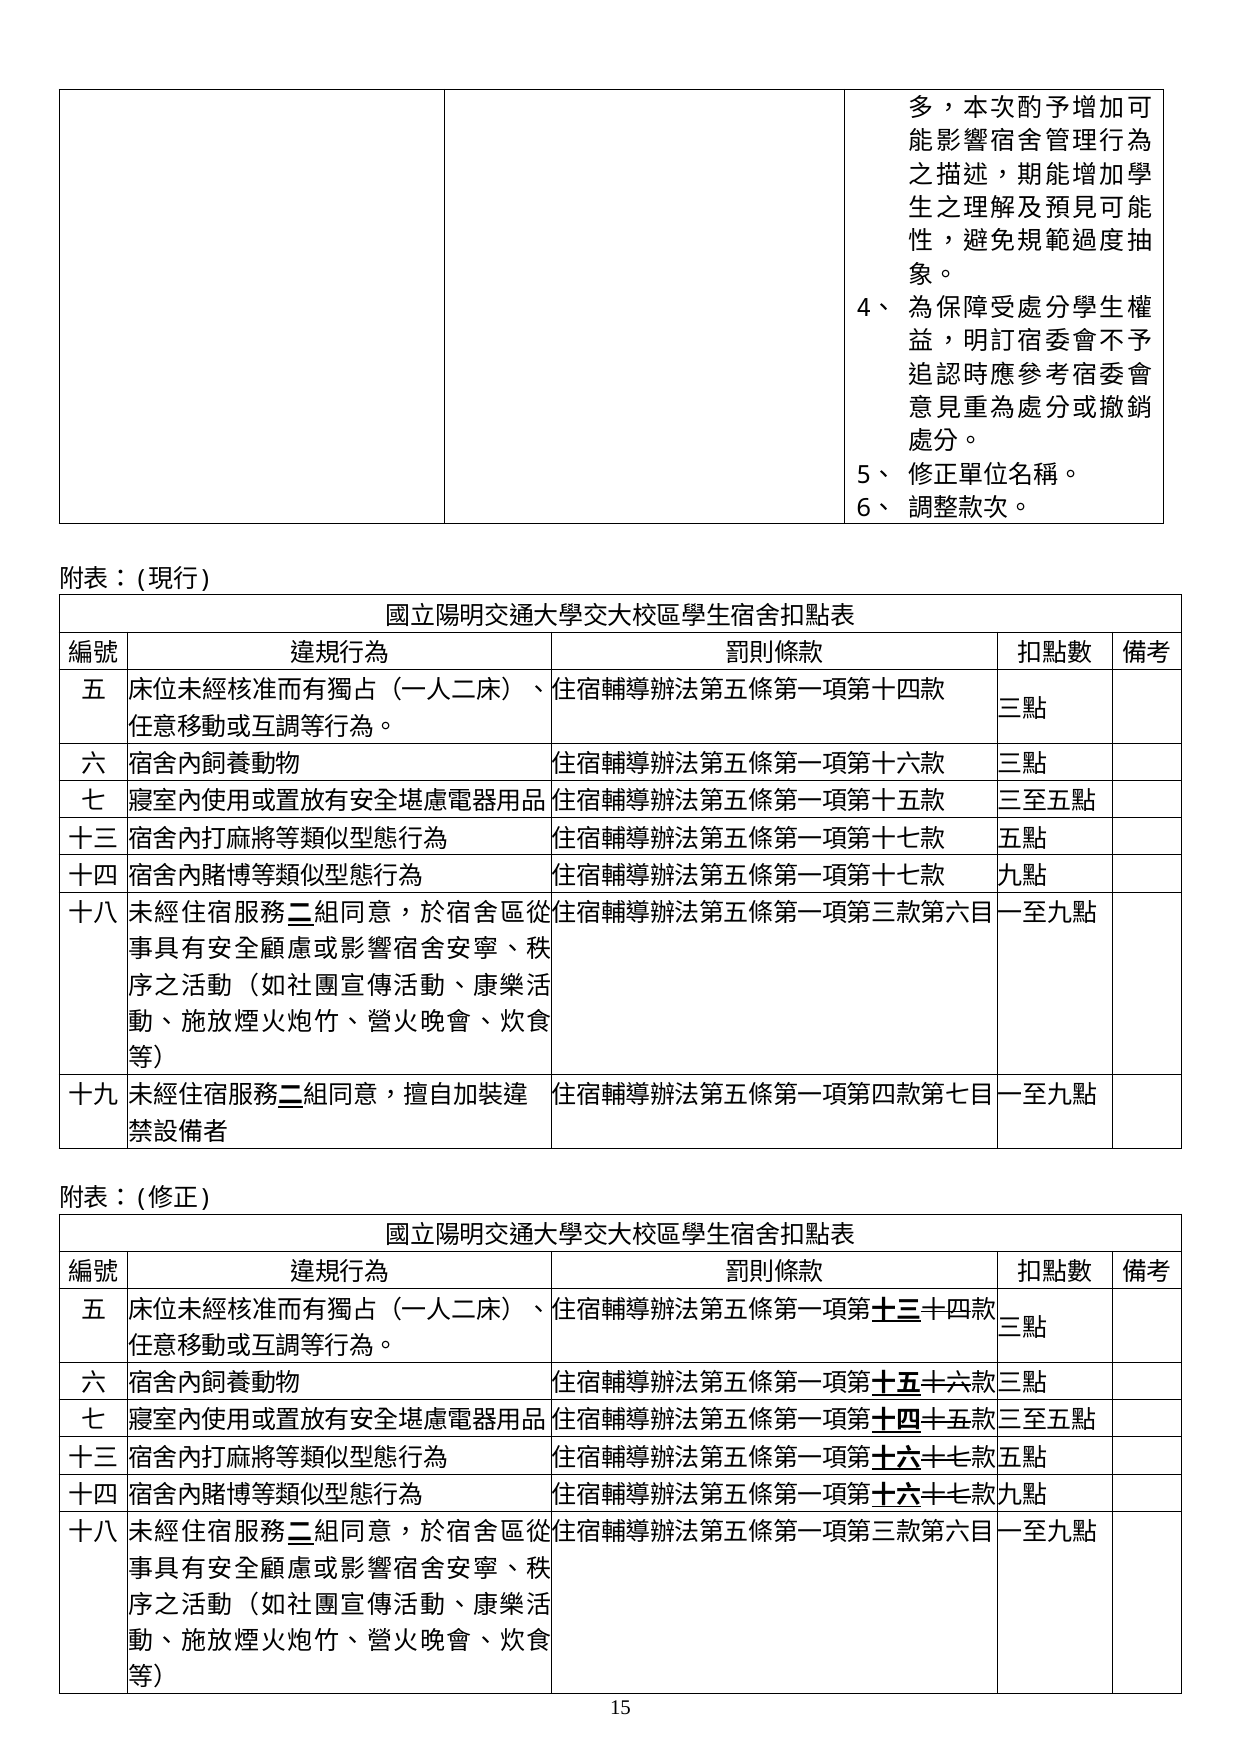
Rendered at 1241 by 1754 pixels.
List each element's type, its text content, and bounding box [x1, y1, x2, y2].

table_cell 十三 [60, 1437, 127, 1473]
table_cell 三點 [998, 670, 1112, 742]
table_cell 住宿輔導辦法第五條第一項第十四十五款 [552, 1400, 997, 1436]
table_cell 備考 [1113, 633, 1181, 669]
table_cell 住宿輔導辦法第五條第一項第十五款 [552, 781, 997, 817]
table_cell 住宿輔導辦法第五條第一項第十三十四款 [552, 1289, 997, 1362]
table_cell [1113, 1363, 1181, 1399]
table_cell 住宿輔導辦法第五條第一項第十四款 [552, 670, 997, 742]
table_cell 扣點數 [998, 1252, 1112, 1288]
table_cell 違規行為 [128, 633, 551, 669]
table_cell 宿舍內打麻將等類似型態行為 [128, 1437, 551, 1473]
table_cell 多，本次酌予增加可能影響宿舍管理行為之描述，期能增加學生之理解及預見可能性，避免規範過度抽象。 為保障受處分學生權益，明訂宿委會不予追認時應參考宿委會意見重為處分或撤銷處分。 修正單位名稱。 調整款次。 [845, 90, 1163, 523]
table_cell 宿舍內飼養動物 [128, 1363, 551, 1399]
table_cell [1113, 893, 1181, 1074]
table_cell [1113, 670, 1181, 742]
table_cell 編號 [60, 633, 127, 669]
table_cell 住宿輔導辦法第五條第一項第四款第七目 [552, 1075, 997, 1147]
table_cell 宿舍內打麻將等類似型態行為 [128, 818, 551, 854]
table_cell 三點 [998, 1289, 1112, 1362]
table_cell 六 [60, 1363, 127, 1399]
table_cell [1113, 1400, 1181, 1436]
table_cell 床位未經核准而有獨占（一人二床）、任意移動或互調等行為。 [128, 1289, 551, 1362]
table_cell 九點 [998, 1475, 1112, 1511]
table_cell 未經住宿服務二組同意，擅自加裝違禁設備者 [128, 1075, 551, 1147]
table_cell 五點 [998, 1437, 1112, 1473]
table_cell [445, 90, 844, 523]
table_cell 十九 [60, 1075, 127, 1147]
table_cell 扣點數 [998, 633, 1112, 669]
table_cell 三至五點 [998, 781, 1112, 817]
table_cell [1113, 1289, 1181, 1362]
table_cell 住宿輔導辦法第五條第一項第十七款 [552, 855, 997, 892]
table_cell 七 [60, 781, 127, 817]
table_cell [1113, 1437, 1181, 1473]
table_cell 住宿輔導辦法第五條第一項第十五十六款 [552, 1363, 997, 1399]
table_cell [1113, 1475, 1181, 1511]
table_cell 違規行為 [128, 1252, 551, 1288]
table_cell [1113, 855, 1181, 892]
table_cell 住宿輔導辦法第五條第一項第十七款 [552, 818, 997, 854]
table_cell 九點 [998, 855, 1112, 892]
table_cell [1113, 1512, 1181, 1693]
table_cell 住宿輔導辦法第五條第一項第十六款 [552, 744, 997, 780]
table_cell 三點 [998, 744, 1112, 780]
table_cell 五 [60, 1289, 127, 1362]
table_cell 七 [60, 1400, 127, 1436]
table_cell 一至九點 [998, 1512, 1112, 1693]
subtitle 附表：(修正) [59, 1177, 1181, 1213]
table_cell 五 [60, 670, 127, 742]
table_cell 住宿輔導辦法第五條第一項第三款第六目 [552, 1512, 997, 1693]
table_cell [1113, 1075, 1181, 1147]
table_cell 住宿輔導辦法第五條第一項第十六十七款 [552, 1437, 997, 1473]
table_cell 一至九點 [998, 893, 1112, 1074]
table_cell 五點 [998, 818, 1112, 854]
table_header 國立陽明交通大學交大校區學生宿舍扣點表 [60, 1215, 1181, 1251]
table_header 國立陽明交通大學交大校區學生宿舍扣點表 [60, 595, 1181, 632]
table_cell 五點 [1007, 1457, 1014, 1465]
table_cell 未經住宿服務二組同意，於宿舍區從事具有安全顧慮或影響宿舍安寧、秩序之活動（如社團宣傳活動、康樂活動、施放煙火炮竹、營火晚會、炊食等） [128, 893, 551, 1074]
table_cell 宿舍內賭博等類似型態行為 [128, 855, 551, 892]
table_cell 寢室內使用或置放有安全堪慮電器用品 [128, 781, 551, 817]
table_cell [1113, 744, 1181, 780]
table_cell 十四 [60, 855, 127, 892]
table_cell 床位未經核准而有獨占（一人二床）、任意移動或互調等行為。 [128, 670, 551, 742]
table_cell 罰則條款 [552, 1252, 997, 1288]
table_cell 住宿輔導辦法第五條第一項第三款第六目 [552, 893, 997, 1074]
table_cell 宿舍內賭博等類似型態行為 [128, 1475, 551, 1511]
table_cell 編號 [60, 1252, 127, 1288]
table_cell 寢室內使用或置放有安全堪慮電器用品 [128, 1400, 551, 1436]
table_cell 宿舍內飼養動物 [128, 744, 551, 780]
table_cell 十四 [60, 1475, 127, 1511]
table_cell 三至五點 [998, 1400, 1112, 1436]
table_cell 十三 [60, 818, 127, 854]
table_cell 六 [60, 744, 127, 780]
table_cell 備考 [1113, 1252, 1181, 1288]
table_cell 罰則條款 [552, 633, 997, 669]
table_cell 住宿輔導辦法第五條第一項第十六十七款 [552, 1475, 997, 1511]
subtitle 附表：(現行) [59, 558, 1181, 594]
table_cell [1113, 781, 1181, 817]
table_cell [60, 90, 444, 523]
table_cell 十八 [60, 1512, 127, 1693]
table_cell 三點 [998, 1363, 1112, 1399]
table_cell 未經住宿服務二組同意，於宿舍區從事具有安全顧慮或影響宿舍安寧、秩序之活動（如社團宣傳活動、康樂活動、施放煙火炮竹、營火晚會、炊食等） [128, 1512, 551, 1693]
table_cell [1113, 818, 1181, 854]
table_cell 一至九點 [998, 1075, 1112, 1147]
table_cell 十八 [60, 893, 127, 1074]
